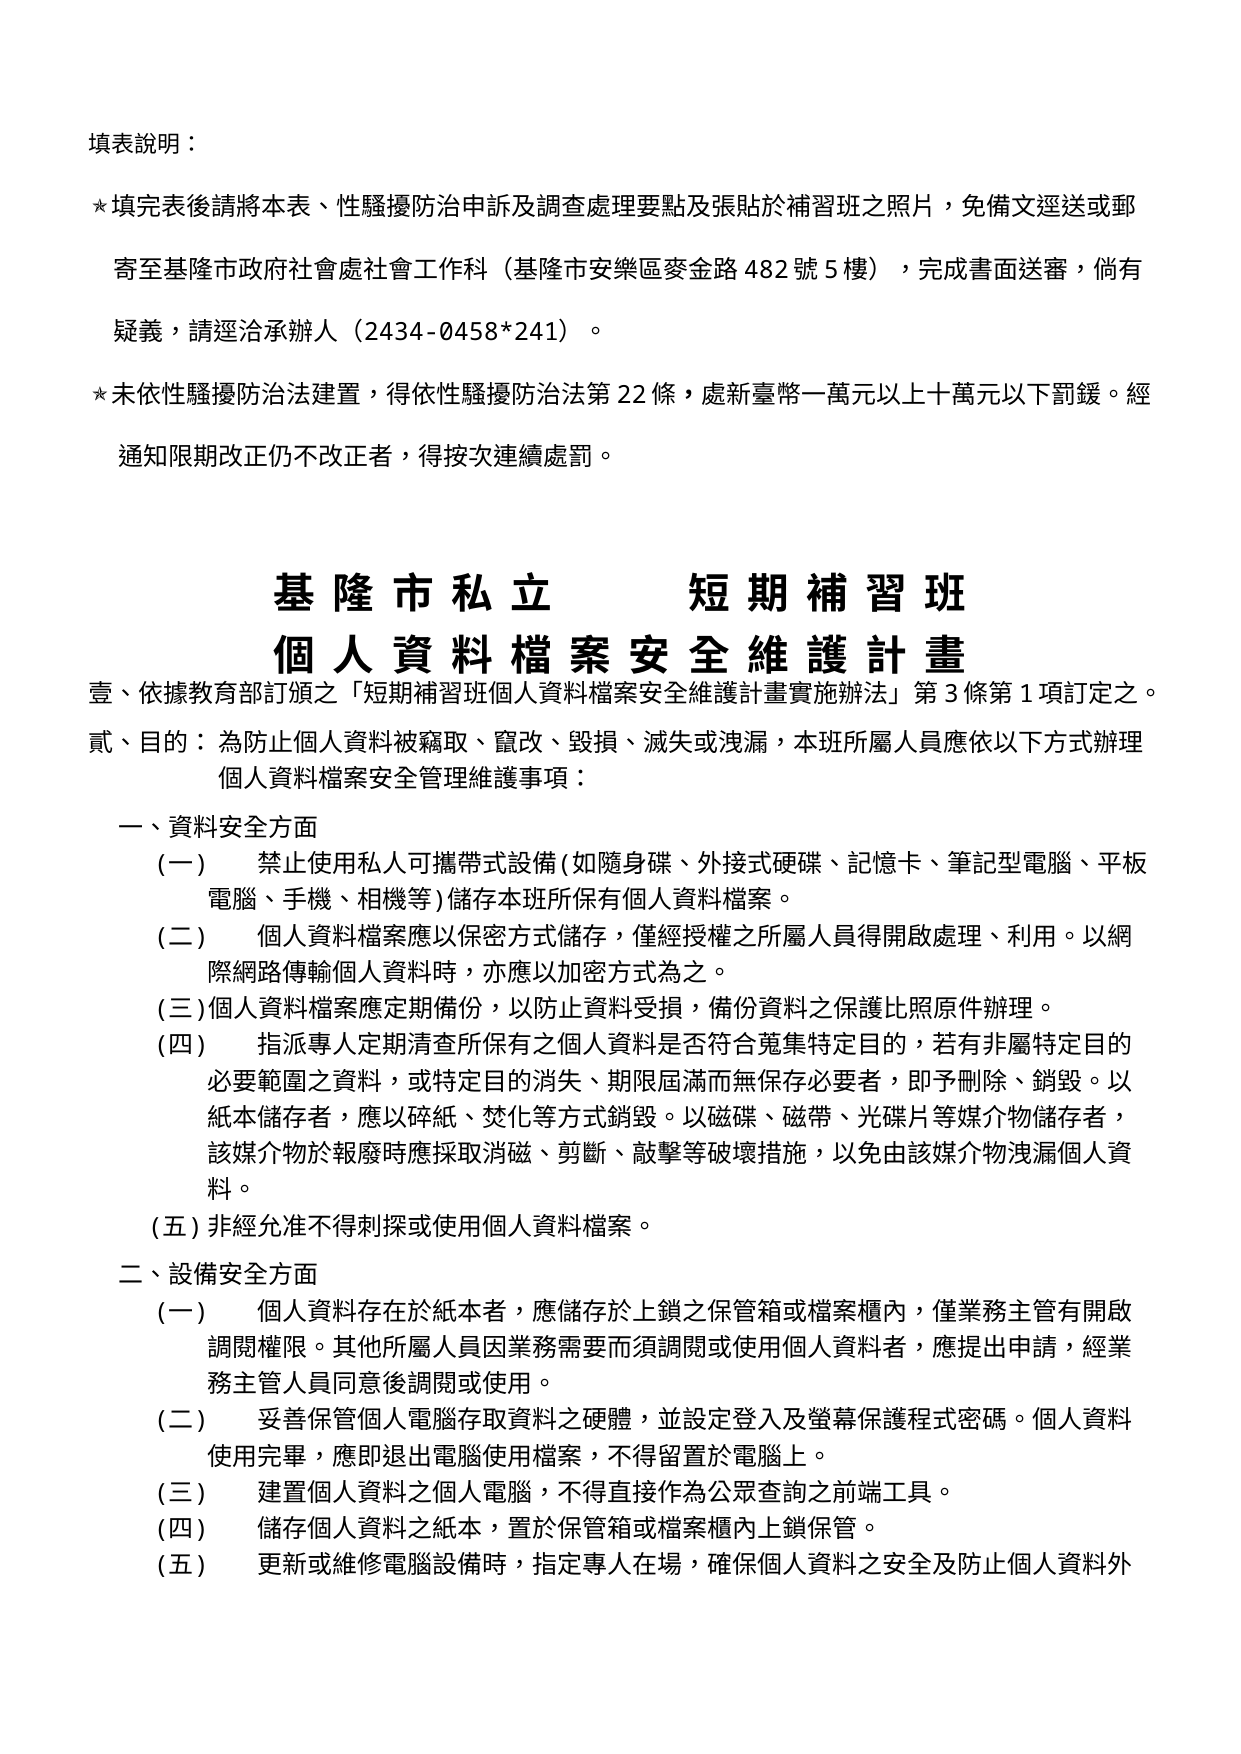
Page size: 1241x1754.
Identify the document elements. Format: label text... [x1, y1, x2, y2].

text (二) 個人資料檔案應以保密方式儲存，僅經授權之所屬人員得開啟處理、利用。以網際網路傳輸個人資料時，亦應以加密方式為之。 [154, 916, 1152, 988]
text 未依性騷擾防治法建置，得依性騷擾防治法第22條，處新臺幣一萬元以上十萬元以下罰鍰。經通知限期改正仍不改正者，得按次連續處罰。 [89, 351, 1152, 476]
text 填表說明： [89, 101, 1152, 163]
text (三)個人資料檔案應定期備份，以防止資料受損，備份資料之保護比照原件辦理。 [154, 988, 1152, 1025]
text 一、資料安全方面 [118, 807, 1152, 843]
text (一) 禁止使用私人可攜帶式設備(如隨身碟、外接式硬碟、記憶卡、筆記型電腦、平板電腦、手機、相機等)儲存本班所保有個人資料檔案。 [154, 843, 1152, 916]
text (三) 建置個人資料之個人電腦，不得直接作為公眾查詢之前端工具。 [154, 1472, 1152, 1508]
text (五) 非經允准不得刺探或使用個人資料檔案。 [148, 1206, 1152, 1242]
text 填完表後請將本表、性騷擾防治申訴及調查處理要點及張貼於補習班之照片，免備文逕送或郵寄至基隆市政府社會處社會工作科（基隆市安樂區麥金路482號5樓），完成書面送審，倘有疑義，請逕洽承辦人（2434-0458*241）。 [89, 163, 1152, 351]
text (四) 儲存個人資料之紙本，置於保管箱或檔案櫃內上鎖保管。 [154, 1508, 1152, 1545]
text 貳、目的： 為防止個人資料被竊取、竄改、毀損、滅失或洩漏，本班所屬人員應依以下方式辦理個人資料檔案安全管理維護事項： [89, 722, 1152, 795]
text (四) 指派專人定期清查所保有之個人資料是否符合蒐集特定目的，若有非屬特定目的必要範圍之資料，或特定目的消失、期限屆滿而無保存必要者，即予刪除、銷毀。以紙本儲存者，應以碎紙、焚化等方式銷毀。以磁碟、磁帶、光碟片等媒介物儲存者，該媒介物於報廢時應採取消磁、剪斷、敲擊等破壞措施，以免由該媒介物洩漏個人資料。 [154, 1025, 1152, 1206]
text 基隆市私立 短期補習班 [89, 548, 1152, 611]
text 個人資料檔案安全維護計畫 [89, 611, 1152, 673]
text (五) 更新或維修電腦設備時，指定專人在場，確保個人資料之安全及防止個人資料外 [154, 1545, 1152, 1581]
text (二) 妥善保管個人電腦存取資料之硬體，並設定登入及螢幕保護程式密碼。個人資料使用完畢，應即退出電腦使用檔案，不得留置於電腦上。 [154, 1400, 1152, 1472]
text (一) 個人資料存在於紙本者，應儲存於上鎖之保管箱或檔案櫃內，僅業務主管有開啟調閱權限。其他所屬人員因業務需要而須調閱或使用個人資料者，應提出申請，經業務主管人員同意後調閱或使用。 [154, 1291, 1152, 1400]
text 壹、依據教育部訂頒之「短期補習班個人資料檔案安全維護計畫實施辦法」第3條第1項訂定之。 [89, 673, 1152, 710]
text 二、設備安全方面 [118, 1255, 1152, 1291]
